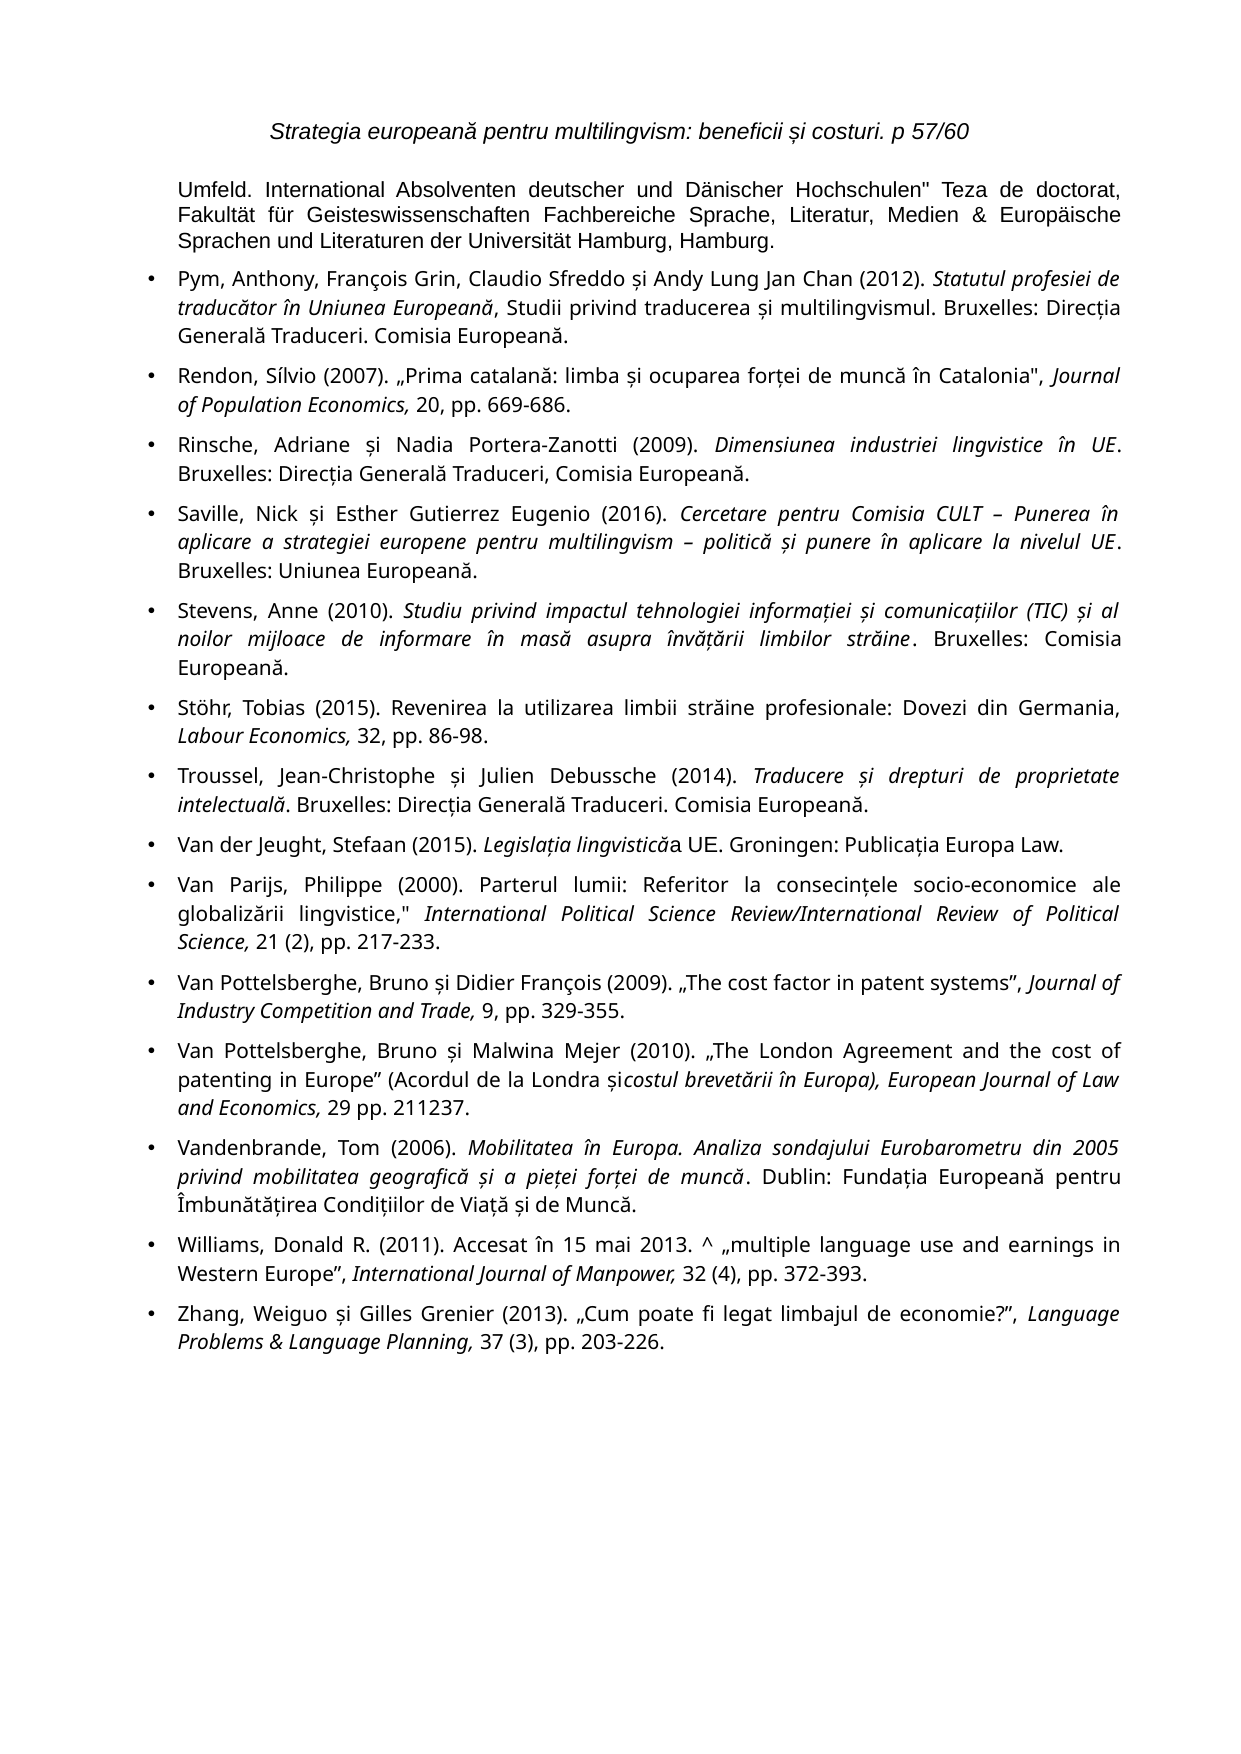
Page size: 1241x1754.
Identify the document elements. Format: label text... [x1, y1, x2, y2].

list Van der Jeught, Stefaan (2015). Legislația lingvisticăa UE. Groningen: Publicația Europa Law. [148, 830, 1122, 859]
list Troussel, Jean-Christophe și Julien Debussche (2014). Traducere și drepturi de proprietate intelectuală. Bruxelles: Direcția Generală Traduceri. Comisia Europeană. [148, 762, 1122, 818]
list Van Pottelsberghe, Bruno și Malwina Mejer (2010). „The London Agreement and the cost of patenting in Europe” (Acordul de la Londra șicostul brevetării în Europa), European Journal of Law and Economics, 29 pp. 211237. [148, 1036, 1122, 1122]
list Zhang, Weiguo și Gilles Grenier (2013). „Cum poate fi legat limbajul de economie?”, Language Problems & Language Planning, 37 (3), pp. 203-226. [148, 1299, 1122, 1356]
list Stevens, Anne (2010). Studiu privind impactul tehnologiei informației și comunicațiilor (TIC) și al noilor mijloace de informare în masă asupra învățării limbilor străine. Bruxelles: Comisia Europeană. [148, 596, 1122, 681]
list Rendon, Sílvio (2007). „Prima catalană: limba și ocuparea forței de muncă în Catalonia", Journal of Population Economics, 20, pp. 669-686. [148, 362, 1122, 418]
list Vandenbrande, Tom (2006). Mobilitatea în Europa. Analiza sondajului Eurobarometru din 2005 privind mobilitatea geografică și a pieței forței de muncă. Dublin: Fundația Europeană pentru Îmbunătățirea Condițiilor de Viață și de Muncă. [148, 1133, 1122, 1219]
list Umfeld. International Absolventen deutscher und Dänischer Hochschulen" Teza de doctorat, Fakultät für Geisteswissenschaften Fachbereiche Sprache, Literatur, Medien & Europäische Sprachen und Literaturen der Universität Hamburg, Hamburg. [148, 177, 1122, 253]
list Saville, Nick și Esther Gutierrez Eugenio (2016). Cercetare pentru Comisia CULT – Punerea în aplicare a strategiei europene pentru multilingvism – politică și punere în aplicare la nivelul UE. Bruxelles: Uniunea Europeană. [148, 499, 1122, 584]
list Van Pottelsberghe, Bruno și Didier François (2009). „The cost factor in patent systems”, Journal of Industry Competition and Trade, 9, pp. 329-355. [148, 968, 1122, 1024]
list Rinsche, Adriane și Nadia Portera-Zanotti (2009). Dimensiunea industriei lingvistice în UE. Bruxelles: Direcția Generală Traduceri, Comisia Europeană. [148, 430, 1122, 487]
list Williams, Donald R. (2011). Accesat în 15 mai 2013. ^ „multiple language use and earnings in Western Europe”, International Journal of Manpower, 32 (4), pp. 372-393. [148, 1230, 1122, 1287]
list Stöhr, Tobias (2015). Revenirea la utilizarea limbii străine profesionale: Dovezi din Germania, Labour Economics, 32, pp. 86-98. [148, 693, 1122, 750]
list Pym, Anthony, François Grin, Claudio Sfreddo și Andy Lung Jan Chan (2012). Statutul profesiei de traducător în Uniunea Europeană, Studii privind traducerea și multilingvismul. Bruxelles: Direcția Generală Traduceri. Comisia Europeană. [148, 264, 1122, 350]
list Van Parijs, Philippe (2000). Parterul lumii: Referitor la consecințele socio-economice ale globalizării lingvistice," International Political Science Review/International Review of Political Science, 21 (2), pp. 217-233. [148, 871, 1122, 956]
